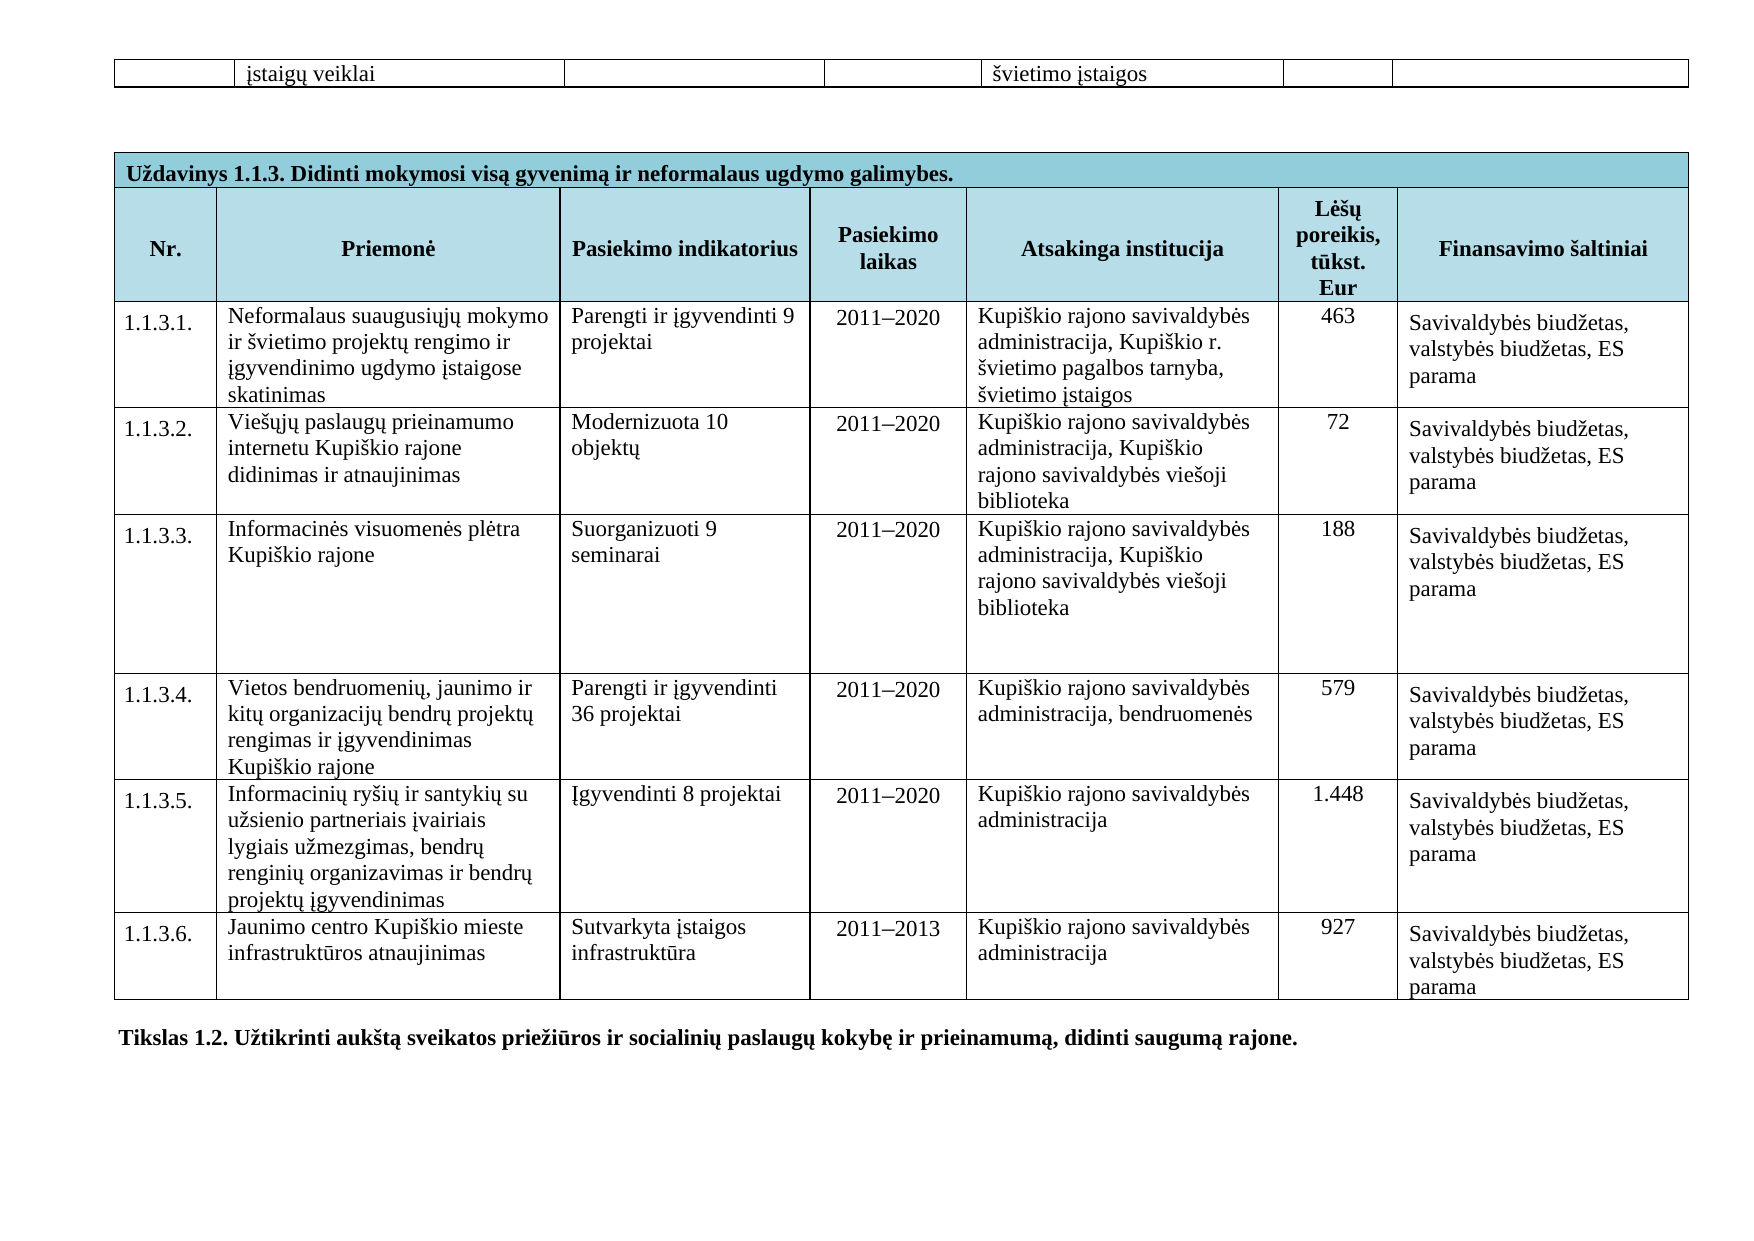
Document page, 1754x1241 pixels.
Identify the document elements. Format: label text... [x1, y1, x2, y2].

table_cell Savivaldybės biudžetas, valstybės biudžetas, ES parama [1398, 302, 1688, 407]
table_cell Kupiškio rajono savivaldybės administracija [967, 780, 1278, 912]
table_cell Savivaldybės biudžetas, valstybės biudžetas, ES parama [1398, 408, 1688, 513]
table_cell 2011–2020 [811, 674, 966, 779]
table_cell Finansavimo šaltiniai [1398, 188, 1688, 301]
table_cell Savivaldybės biudžetas, valstybės biudžetas, ES parama [1398, 674, 1688, 779]
table_cell švietimo įstaigos [982, 60, 1283, 86]
table_cell 463 [1279, 302, 1397, 407]
table_cell 1.1.3.4. [115, 674, 216, 779]
table_cell 72 [1279, 408, 1397, 513]
table_cell Pasiekimo laikas [811, 188, 966, 301]
table_cell 927 [1279, 913, 1397, 999]
table_cell [825, 60, 981, 86]
table_cell [1284, 60, 1392, 86]
table_cell 2011–2020 [811, 408, 966, 513]
table_cell Informacinės visuomenės plėtra Kupiškio rajone [217, 515, 559, 673]
table_header Uždavinys 1.1.3. Didinti mokymosi visą gyvenimą ir neformalaus ugdymo galimybes. [115, 153, 1688, 187]
table_cell Savivaldybės biudžetas, valstybės biudžetas, ES parama [1398, 515, 1688, 673]
table_cell Priemonė [217, 188, 559, 301]
table_cell Kupiškio rajono savivaldybės administracija, Kupiškio rajono savivaldybės viešoji biblioteka [967, 408, 1278, 513]
table_cell Lėšų poreikis, tūkst. Eur [1279, 188, 1397, 301]
table_cell Modernizuota 10 objektų [561, 408, 809, 513]
table_cell Kupiškio rajono savivaldybės administracija [967, 913, 1278, 999]
table_cell Kupiškio rajono savivaldybės administracija, Kupiškio r. švietimo pagalbos tarnyba, švietimo įstaigos [967, 302, 1278, 407]
table_cell įstaigų veiklai [235, 60, 564, 86]
table_cell Sutvarkyta įstaigos infrastruktūra [561, 913, 809, 999]
table_cell Atsakinga institucija [967, 188, 1278, 301]
table_cell 1.1.3.2. [115, 408, 216, 513]
table_cell 2011–2020 [811, 515, 966, 673]
text Tikslas 1.2. Užtikrinti aukštą sveikatos priežiūros ir socialinių paslaugų kokybę ir prieinamumą, didinti saugumą rajone. [118, 1024, 1724, 1051]
table_cell 2011–2020 [811, 780, 966, 912]
table_cell Savivaldybės biudžetas, valstybės biudžetas, ES parama [1398, 913, 1688, 999]
table_cell 1.1.3.1. [115, 302, 216, 407]
table_cell Vietos bendruomenių, jaunimo ir kitų organizacijų bendrų projektų rengimas ir įgyvendinimas Kupiškio rajone [217, 674, 559, 779]
table_cell Parengti ir įgyvendinti 36 projektai [561, 674, 809, 779]
table_cell Kupiškio rajono savivaldybės administracija, Kupiškio rajono savivaldybės viešoji biblioteka [967, 515, 1278, 673]
table_cell 1.1.3.5. [115, 780, 216, 912]
table_cell Nr. [115, 188, 216, 301]
table_cell Jaunimo centro Kupiškio mieste infrastruktūros atnaujinimas [217, 913, 559, 999]
table_cell Savivaldybės biudžetas, valstybės biudžetas, ES parama [1398, 780, 1688, 912]
table_cell Įgyvendinti 8 projektai [561, 780, 809, 912]
table_cell [565, 60, 824, 86]
table_cell Suorganizuoti 9 seminarai [561, 515, 809, 673]
table_cell 2011–2013 [811, 913, 966, 999]
table_cell Informacinių ryšių ir santykių su užsienio partneriais įvairiais lygiais užmezgimas, bendrų renginių organizavimas ir bendrų projektų įgyvendinimas [217, 780, 559, 912]
table_cell Neformalaus suaugusiųjų mokymo ir švietimo projektų rengimo ir įgyvendinimo ugdymo įstaigose skatinimas [217, 302, 559, 407]
table_cell [1393, 60, 1688, 86]
table_cell 1.1.3.3. [115, 515, 216, 673]
table_cell 188 [1279, 515, 1397, 673]
table_cell [115, 60, 234, 86]
table_cell 1.448 [1279, 780, 1397, 912]
table_cell 579 [1279, 674, 1397, 779]
table_cell Parengti ir įgyvendinti 9 projektai [561, 302, 809, 407]
table_cell Pasiekimo indikatorius [561, 188, 809, 301]
table_cell Viešųjų paslaugų prieinamumo internetu Kupiškio rajone didinimas ir atnaujinimas [217, 408, 559, 513]
table_cell 2011–2020 [811, 302, 966, 407]
table_cell 1.1.3.6. [115, 913, 216, 999]
table_cell Kupiškio rajono savivaldybės administracija, bendruomenės [967, 674, 1278, 779]
